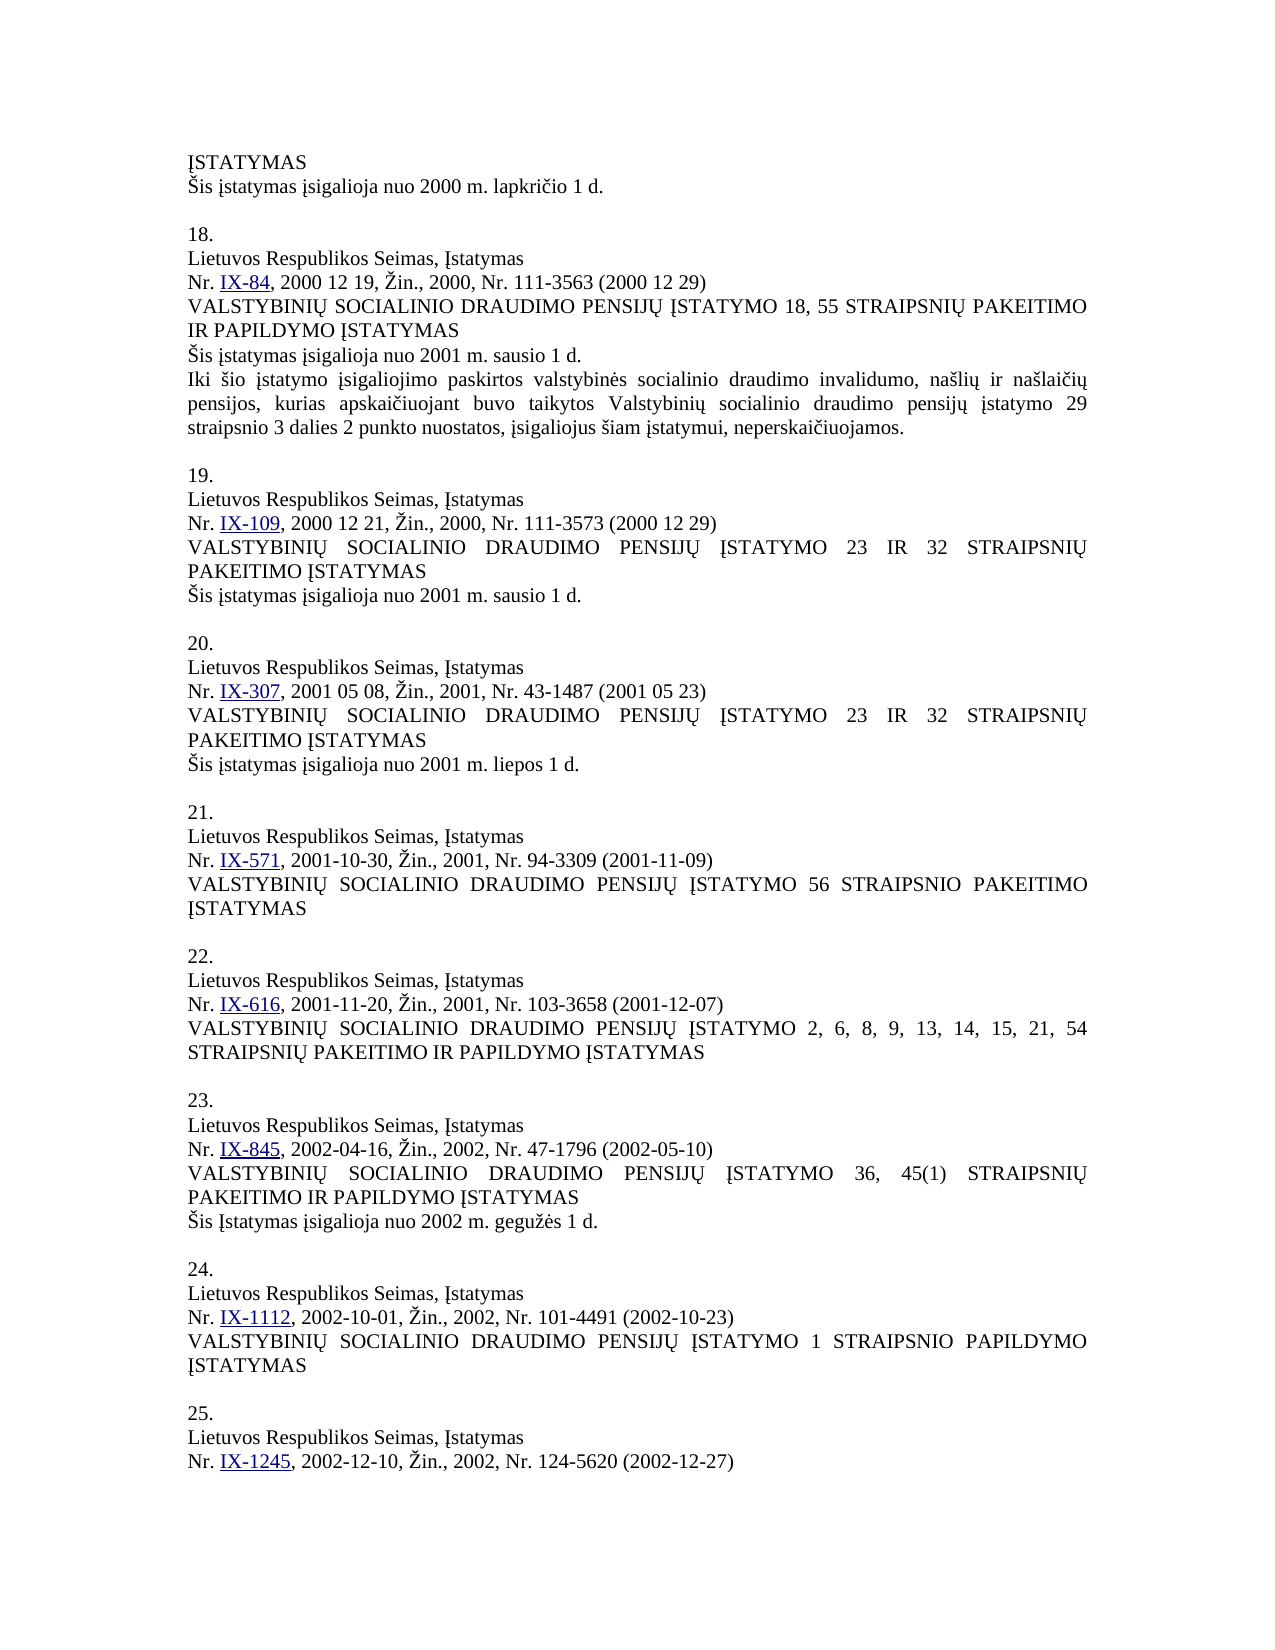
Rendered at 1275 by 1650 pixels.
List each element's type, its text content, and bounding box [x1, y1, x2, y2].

text 24. [187, 1257, 1088, 1281]
text 25. [187, 1401, 1088, 1425]
text Šis Įstatymas įsigalioja nuo 2002 m. gegužės 1 d. [187, 1209, 1088, 1233]
text VALSTYBINIŲ SOCIALINIO DRAUDIMO PENSIJŲ ĮSTATYMO 23 IR 32 STRAIPSNIŲ PAKEITIMO ĮSTATYMAS [187, 535, 1088, 583]
text Nr. IX-1112, 2002-10-01, Žin., 2002, Nr. 101-4491 (2002-10-23) [187, 1305, 1088, 1329]
text ĮSTATYMAS [187, 150, 1088, 174]
text VALSTYBINIŲ SOCIALINIO DRAUDIMO PENSIJŲ ĮSTATYMO 18, 55 STRAIPSNIŲ PAKEITIMO IR PAPILDYMO ĮSTATYMAS [187, 294, 1088, 342]
text Nr. IX-84, 2000 12 19, Žin., 2000, Nr. 111-3563 (2000 12 29) [187, 270, 1088, 294]
text Lietuvos Respublikos Seimas, Įstatymas [187, 1112, 1088, 1137]
text Lietuvos Respublikos Seimas, Įstatymas [187, 824, 1088, 848]
text Šis įstatymas įsigalioja nuo 2001 m. liepos 1 d. [187, 752, 1088, 776]
text 19. [187, 463, 1088, 487]
text Nr. IX-1245, 2002-12-10, Žin., 2002, Nr. 124-5620 (2002-12-27) [187, 1449, 1088, 1473]
text VALSTYBINIŲ SOCIALINIO DRAUDIMO PENSIJŲ ĮSTATYMO 36, 45(1) STRAIPSNIŲ PAKEITIMO IR PAPILDYMO ĮSTATYMAS [187, 1161, 1088, 1209]
text Nr. IX-109, 2000 12 21, Žin., 2000, Nr. 111-3573 (2000 12 29) [187, 511, 1088, 535]
text VALSTYBINIŲ SOCIALINIO DRAUDIMO PENSIJŲ ĮSTATYMO 1 STRAIPSNIO PAPILDYMO ĮSTATYMAS [187, 1329, 1088, 1377]
text Iki šio įstatymo įsigaliojimo paskirtos valstybinės socialinio draudimo invalidumo, našlių ir našlaičių pensijos, kurias apskaičiuojant buvo taikytos Valstybinių socialinio draudimo pensijų įstatymo 29 straipsnio 3 dalies 2 punkto nuostatos, įsigaliojus šiam įstatymui, neperskaičiuojamos. [187, 367, 1088, 439]
text VALSTYBINIŲ SOCIALINIO DRAUDIMO PENSIJŲ ĮSTATYMO 2, 6, 8, 9, 13, 14, 15, 21, 54 STRAIPSNIŲ PAKEITIMO IR PAPILDYMO ĮSTATYMAS [187, 1016, 1088, 1064]
text Nr. IX-571, 2001-10-30, Žin., 2001, Nr. 94-3309 (2001-11-09) [187, 848, 1088, 872]
text Šis įstatymas įsigalioja nuo 2001 m. sausio 1 d. [187, 342, 1088, 367]
text Nr. IX-845, 2002-04-16, Žin., 2002, Nr. 47-1796 (2002-05-10) [187, 1137, 1088, 1161]
text Šis įstatymas įsigalioja nuo 2001 m. sausio 1 d. [187, 583, 1088, 607]
text Lietuvos Respublikos Seimas, Įstatymas [187, 968, 1088, 992]
text Lietuvos Respublikos Seimas, Įstatymas [187, 246, 1088, 270]
text Nr. IX-616, 2001-11-20, Žin., 2001, Nr. 103-3658 (2001-12-07) [187, 992, 1088, 1016]
text 21. [187, 800, 1088, 824]
text VALSTYBINIŲ SOCIALINIO DRAUDIMO PENSIJŲ ĮSTATYMO 56 STRAIPSNIO PAKEITIMO ĮSTATYMAS [187, 872, 1088, 920]
text Nr. IX-307, 2001 05 08, Žin., 2001, Nr. 43-1487 (2001 05 23) [187, 679, 1088, 703]
text 18. [187, 222, 1088, 246]
text VALSTYBINIŲ SOCIALINIO DRAUDIMO PENSIJŲ ĮSTATYMO 23 IR 32 STRAIPSNIŲ PAKEITIMO ĮSTATYMAS [187, 703, 1088, 752]
text 23. [187, 1088, 1088, 1112]
text Lietuvos Respublikos Seimas, Įstatymas [187, 655, 1088, 679]
text 22. [187, 944, 1088, 968]
text Lietuvos Respublikos Seimas, Įstatymas [187, 1281, 1088, 1305]
text Lietuvos Respublikos Seimas, Įstatymas [187, 1425, 1088, 1449]
text Šis įstatymas įsigalioja nuo 2000 m. lapkričio 1 d. [187, 174, 1088, 198]
text Lietuvos Respublikos Seimas, Įstatymas [187, 487, 1088, 511]
text 20. [187, 631, 1088, 655]
